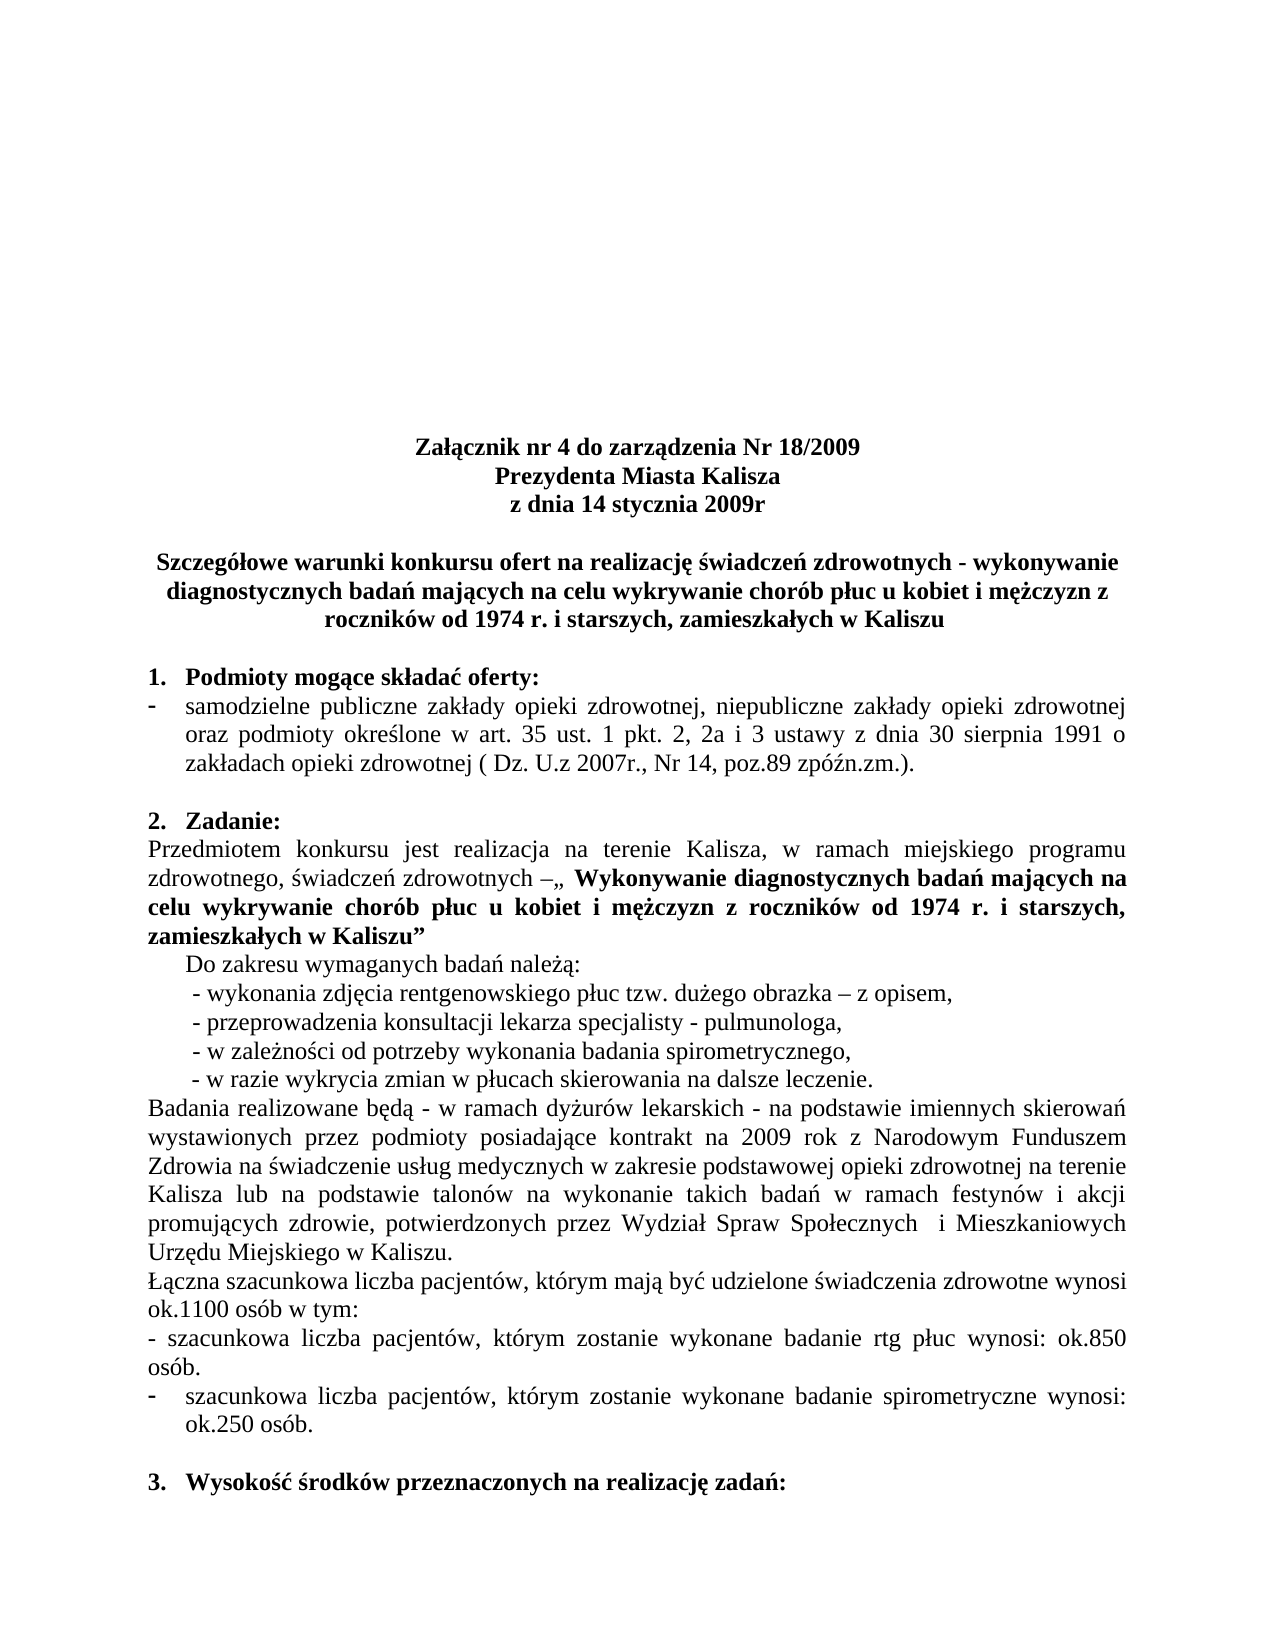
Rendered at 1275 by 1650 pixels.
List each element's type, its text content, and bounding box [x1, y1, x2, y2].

text Łączna szacunkowa liczba pacjentów, którym mają być udzielone świadczenia zdrowotne wynosi ok.1100 osób w tym: [148, 1266, 1127, 1323]
list szacunkowa liczba pacjentów, którym zostanie wykonane badanie spirometryczne wynosi: ok.250 osób. [148, 1381, 1127, 1438]
list Podmioty mogące składać oferty: [148, 662, 1127, 691]
text - w zależności od potrzeby wykonania badania spirometrycznego, [192, 1036, 1127, 1064]
text Szczegółowe warunki konkursu ofert na realizację świadczeń zdrowotnych - wykonywanie diagnostycznych badań mających na celu wykrywanie chorób płuc u kobiet i mężczyzn z roczników od 1974 r. i starszych, zamieszkałych w Kaliszu [148, 547, 1127, 633]
text Prezydenta Miasta Kalisza [148, 461, 1127, 489]
list samodzielne publiczne zakłady opieki zdrowotnej, niepubliczne zakłady opieki zdrowotnej oraz podmioty określone w art. 35 ust. 1 pkt. 2, 2a i 3 ustawy z dnia 30 sierpnia 1991 o zakładach opieki zdrowotnej ( Dz. U.z 2007r., Nr 14, poz.89 zpóźn.zm.). [148, 691, 1127, 777]
text - w razie wykrycia zmian w płucach skierowania na dalsze leczenie. [148, 1064, 1127, 1093]
text z dnia 14 stycznia 2009r [148, 489, 1127, 518]
text Załącznik nr 4 do zarządzenia Nr 18/2009 [148, 432, 1127, 461]
text - wykonania zdjęcia rentgenowskiego płuc tzw. dużego obrazka – z opisem, [192, 978, 1127, 1007]
list Zadanie: [148, 806, 1127, 834]
text Przedmiotem konkursu jest realizacja na terenie Kalisza, w ramach miejskiego programu zdrowotnego, świadczeń zdrowotnych –„ Wykonywanie diagnostycznych badań mających na celu wykrywanie chorób płuc u kobiet i mężczyzn z roczników od 1974 r. i starszych, zamieszkałych w Kaliszu” [148, 834, 1127, 949]
list Wysokość środków przeznaczonych na realizację zadań: [148, 1467, 1127, 1496]
text - przeprowadzenia konsultacji lekarza specjalisty - pulmunologa, [192, 1007, 1127, 1036]
text Badania realizowane będą - w ramach dyżurów lekarskich - na podstawie imiennych skierowań wystawionych przez podmioty posiadające kontrakt na 2009 rok z Narodowym Funduszem Zdrowia na świadczenie usług medycznych w zakresie podstawowej opieki zdrowotnej na terenie Kalisza lub na podstawie talonów na wykonanie takich badań w ramach festynów i akcji promujących zdrowie, potwierdzonych przez Wydział Spraw Społecznych i Mieszkaniowych Urzędu Miejskiego w Kaliszu. [148, 1093, 1127, 1266]
text Do zakresu wymaganych badań należą: [148, 949, 1127, 978]
text - szacunkowa liczba pacjentów, którym zostanie wykonane badanie rtg płuc wynosi: ok.850 osób. [148, 1323, 1127, 1381]
